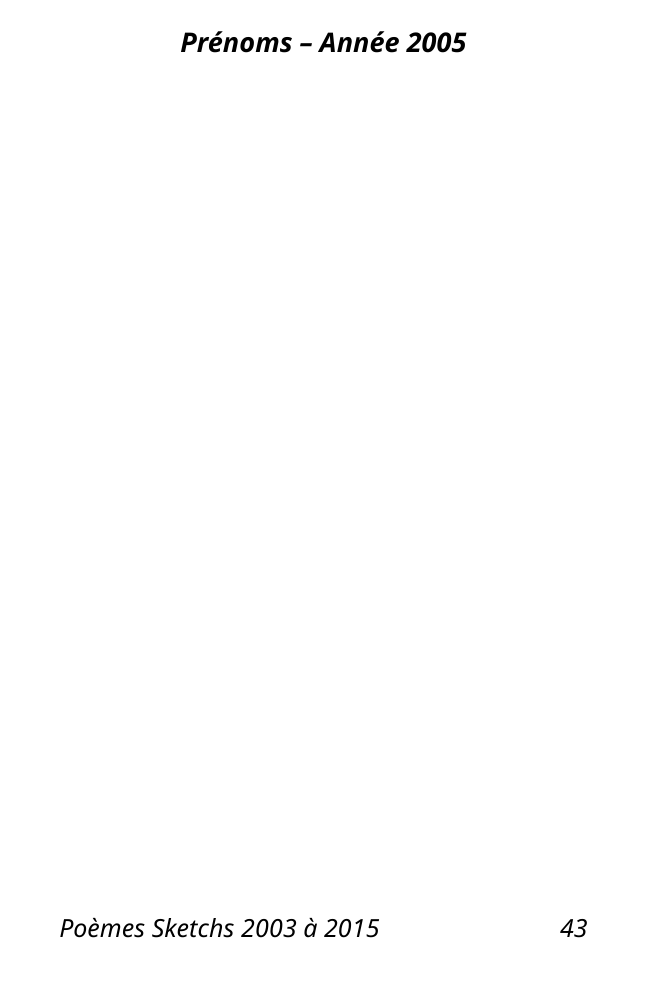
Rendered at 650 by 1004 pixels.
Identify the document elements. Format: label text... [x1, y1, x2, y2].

subtitle Prénoms – Année 2005 [59, 24, 591, 61]
